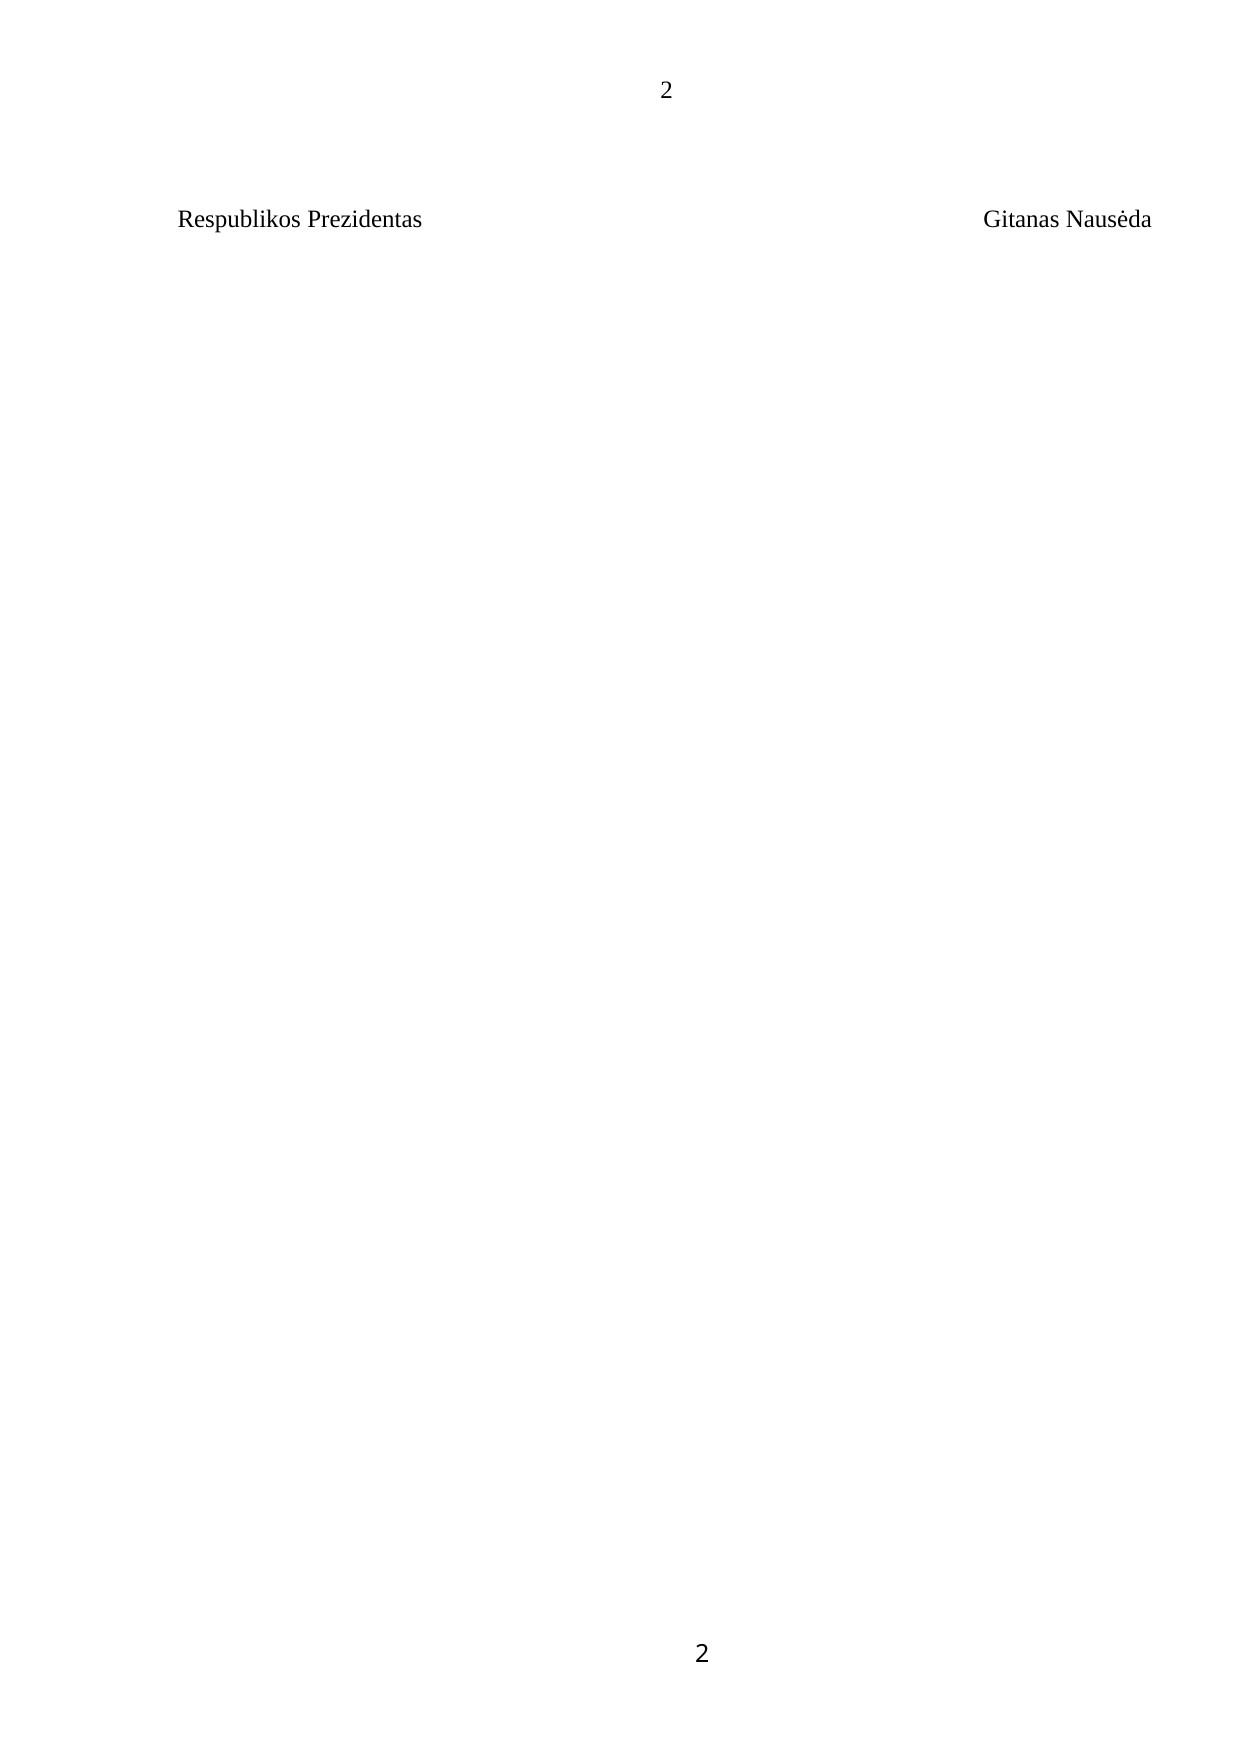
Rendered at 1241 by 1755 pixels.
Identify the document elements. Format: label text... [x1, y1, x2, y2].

text Respublikos Prezidentas Gitanas Nausėda [177, 204, 1152, 233]
